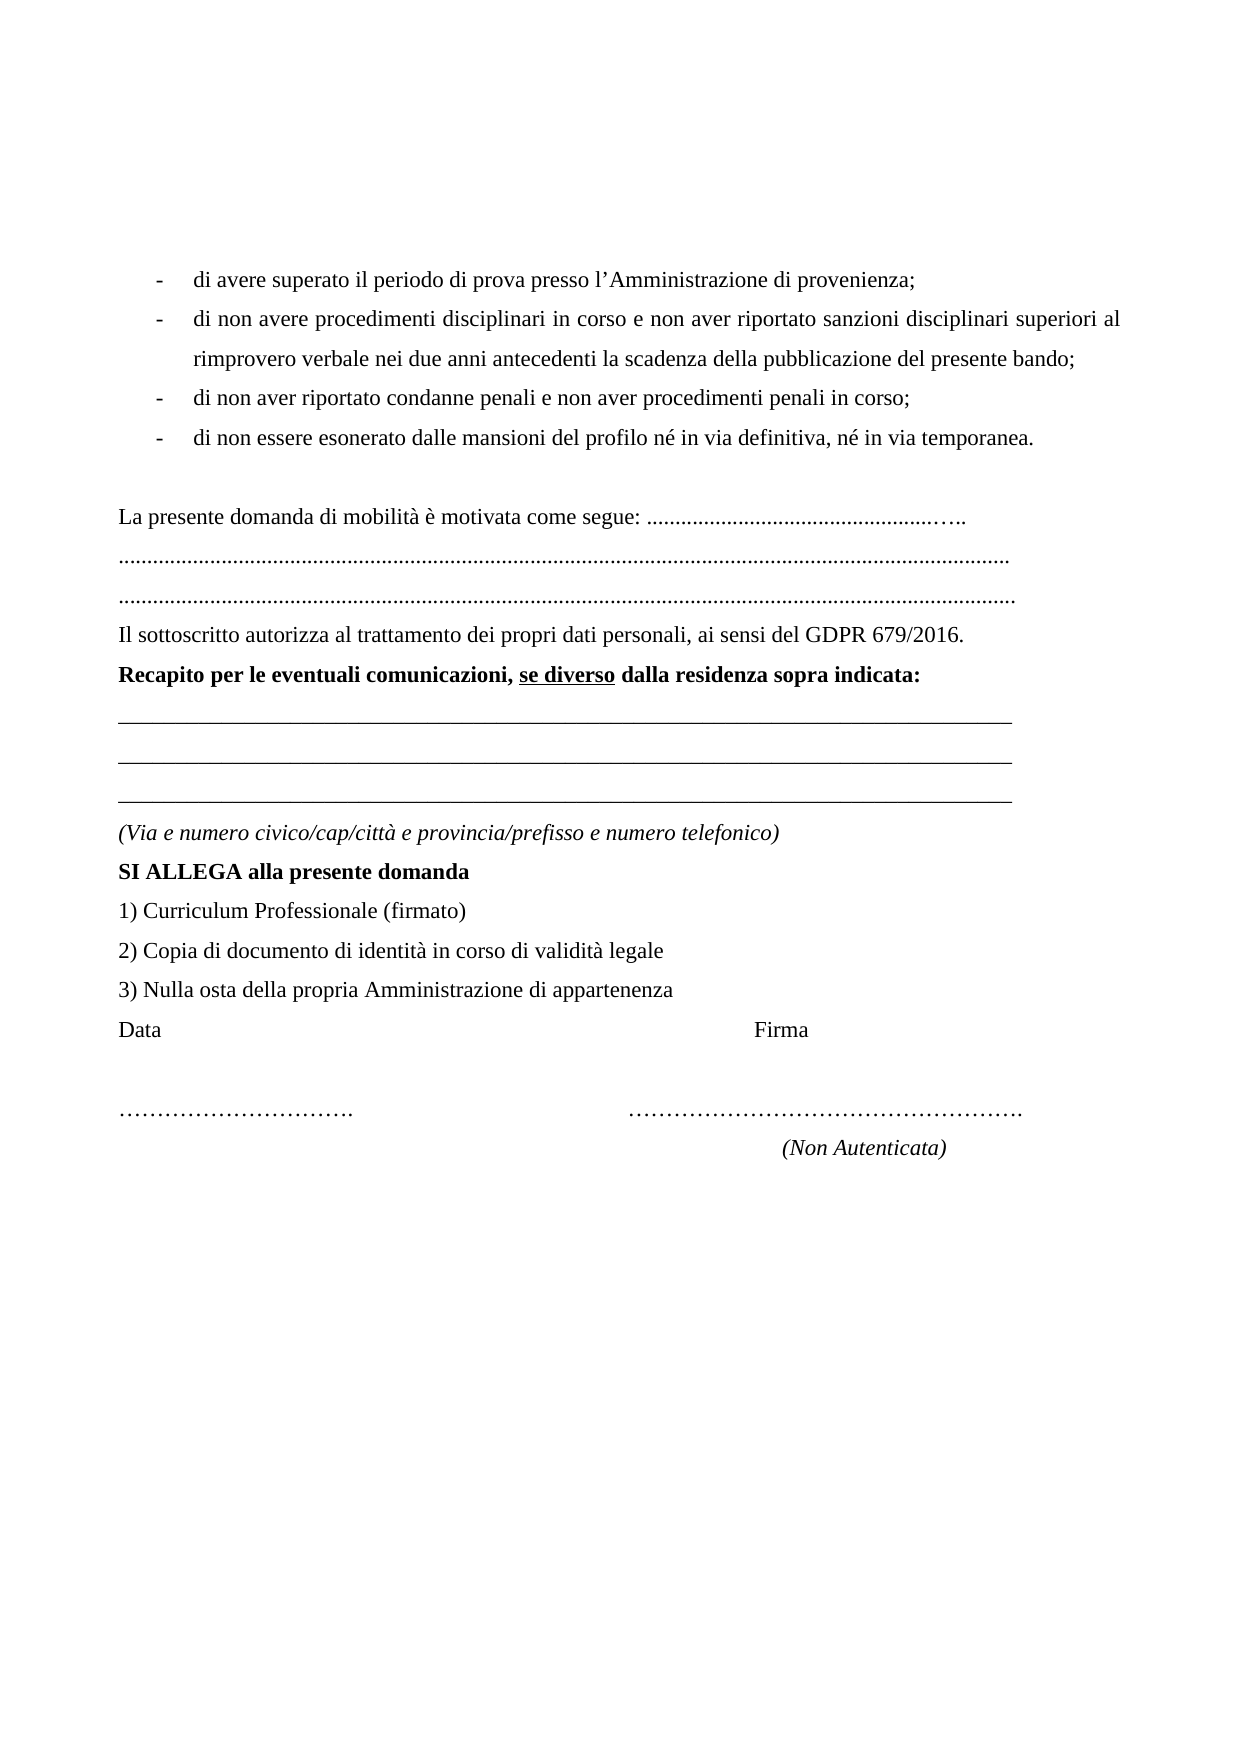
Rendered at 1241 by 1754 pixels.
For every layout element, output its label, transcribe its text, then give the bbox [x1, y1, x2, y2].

text (Via e numero civico/cap/città e provincia/prefisso e numero telefonico) [118, 818, 1122, 845]
list di non avere procedimenti disciplinari in corso e non aver riportato sanzioni disciplinari superiori al rimprovero verbale nei due anni antecedenti la scadenza della pubblicazione del presente bando; [156, 305, 1122, 371]
list di avere superato il periodo di prova presso l’Amministrazione di provenienza; [156, 266, 1122, 292]
text ______________________________________________________________________________ [118, 700, 1122, 726]
text 3) Nulla osta della propria Amministrazione di appartenenza [118, 976, 1122, 1003]
text 2) Copia di documento di identità in corso di validità legale [118, 937, 1122, 963]
list di non aver riportato condanne penali e non aver procedimenti penali in corso; [156, 384, 1122, 411]
text ______________________________________________________________________________ [118, 779, 1122, 805]
text Il sottoscritto autorizza al trattamento dei propri dati personali, ai sensi del GDPR 679/2016. [118, 621, 1122, 647]
text ............................................................................................................................................................. [118, 582, 1122, 608]
list di non essere esonerato dalle mansioni del profilo né in via definitiva, né in via temporanea. [156, 424, 1122, 450]
text Recapito per le eventuali comunicazioni, se diverso dalla residenza sopra indicata: [118, 661, 1122, 687]
text (Non Autenticata) [118, 1134, 1122, 1161]
subtitle SI ALLEGA alla presente domanda [118, 858, 1122, 884]
text ______________________________________________________________________________ [118, 739, 1122, 766]
text Data Firma [118, 1016, 1122, 1042]
text …………………………. ……………………………………………. [118, 1095, 1122, 1121]
text La presente domanda di mobilità è motivata come segue: ..................................................….. [118, 503, 1122, 529]
text ............................................................................................................................................................ [118, 542, 1122, 568]
text 1) Curriculum Professionale (firmato) [118, 897, 1122, 924]
